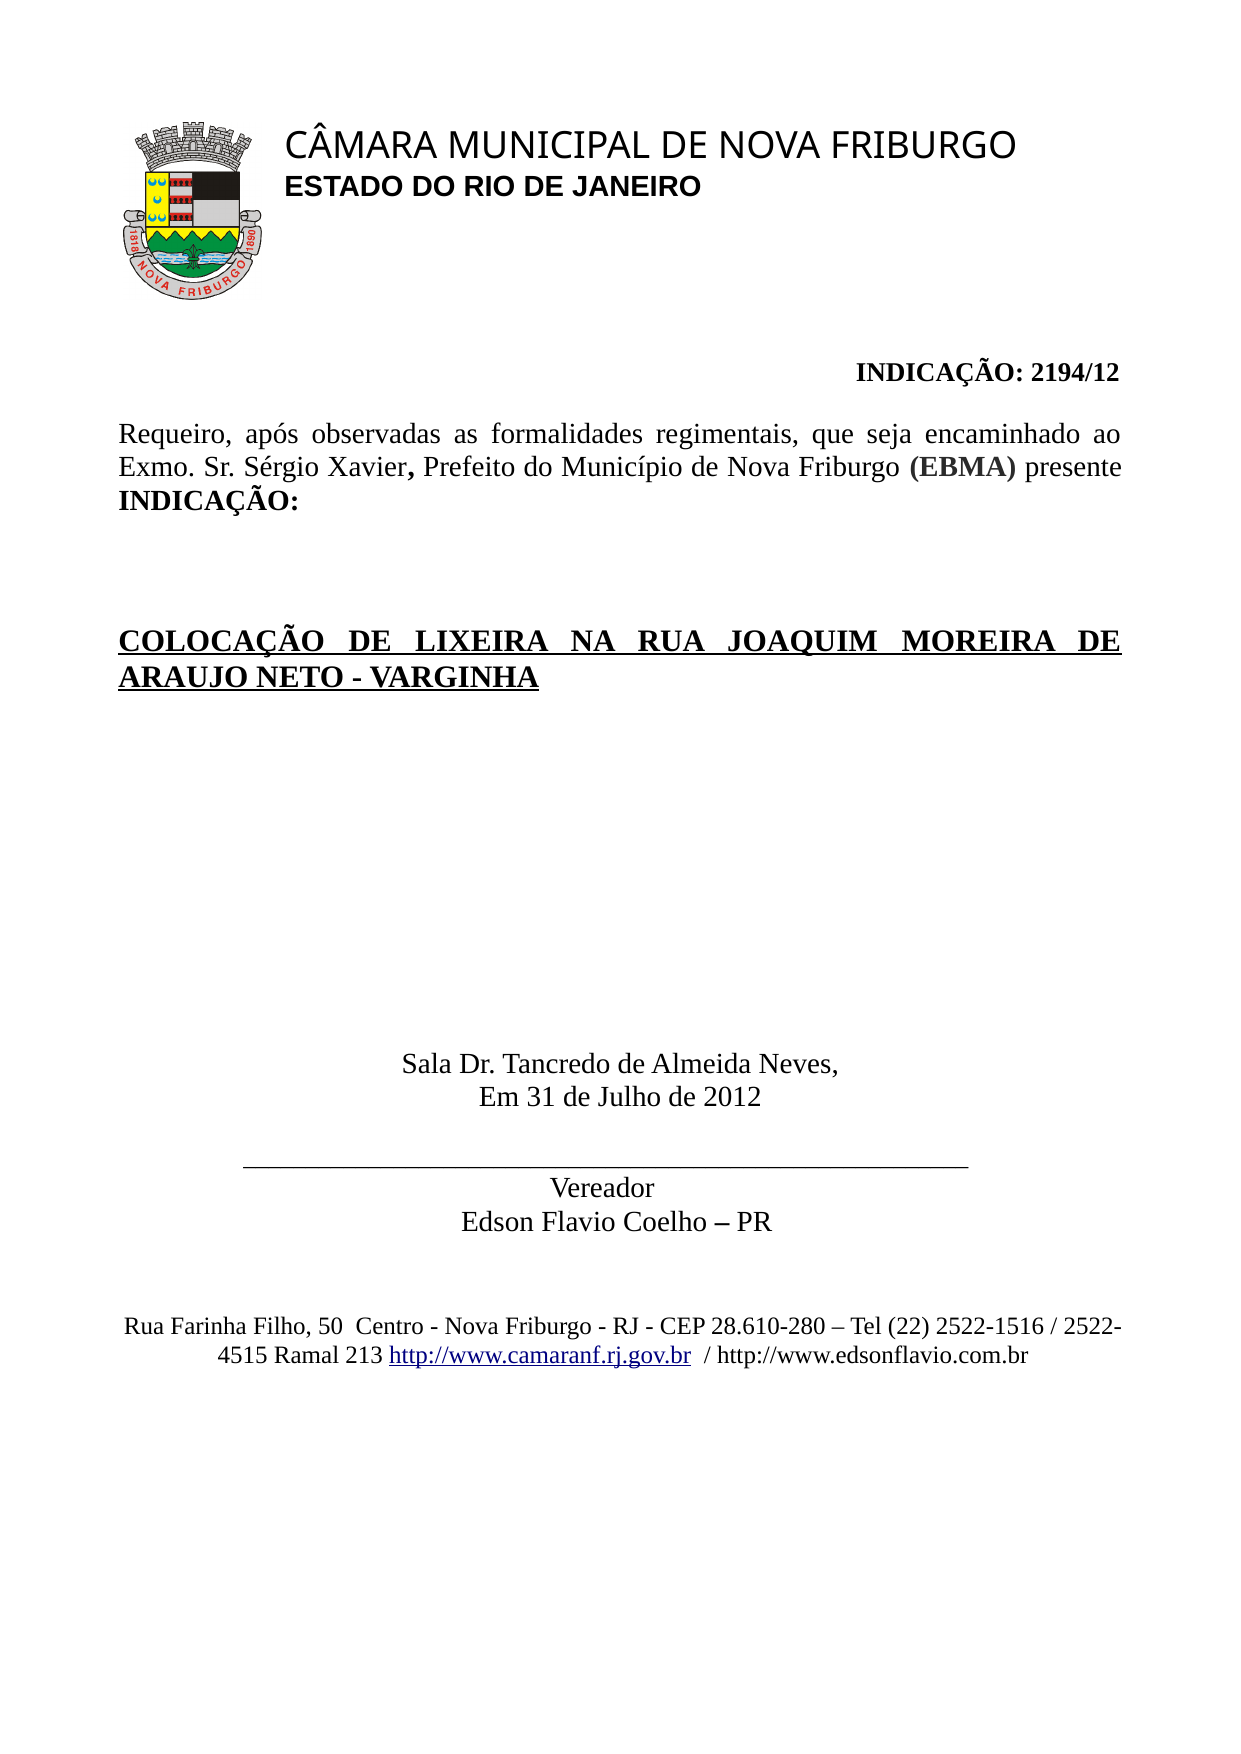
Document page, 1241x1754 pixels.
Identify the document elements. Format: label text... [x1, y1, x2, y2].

text Vereador [118, 1171, 1122, 1204]
text INDICAÇÃO: 2194/12 [118, 356, 1122, 387]
text Em 31 de Julho de 2012 [118, 1079, 1122, 1113]
text Requeiro, após observadas as formalidades regimentais, que seja encaminhado ao Exmo. Sr. Sérgio Xavier, Prefeito do Município de Nova Friburgo (EBMA) presente INDICAÇÃO: [118, 416, 1122, 517]
text ARAUJO NETO - VARGINHA [118, 655, 1122, 694]
text Sala Dr. Tancredo de Almeida Neves, [118, 1046, 1122, 1079]
text Edson Flavio Coelho – PR [118, 1204, 1122, 1238]
text COLOCAÇÃO DE LIXEIRA NA RUA JOAQUIM MOREIRA DE [118, 622, 1122, 653]
text __________________________________________________________ [118, 1142, 1122, 1171]
text CÂMARA MUNICIPAL DE NOVA FRIBURGO ESTADO DO RIO DE JANEIRO [118, 118, 1122, 303]
text Rua Farinha Filho, 50 Centro - Nova Friburgo - RJ - CEP 28.610-280 – Tel (22) 2522-1516 / 2522-4515 Ramal 213 http://www.camaranf.rj.gov.br / http://www.edsonflavio.com.br [118, 1311, 1128, 1368]
